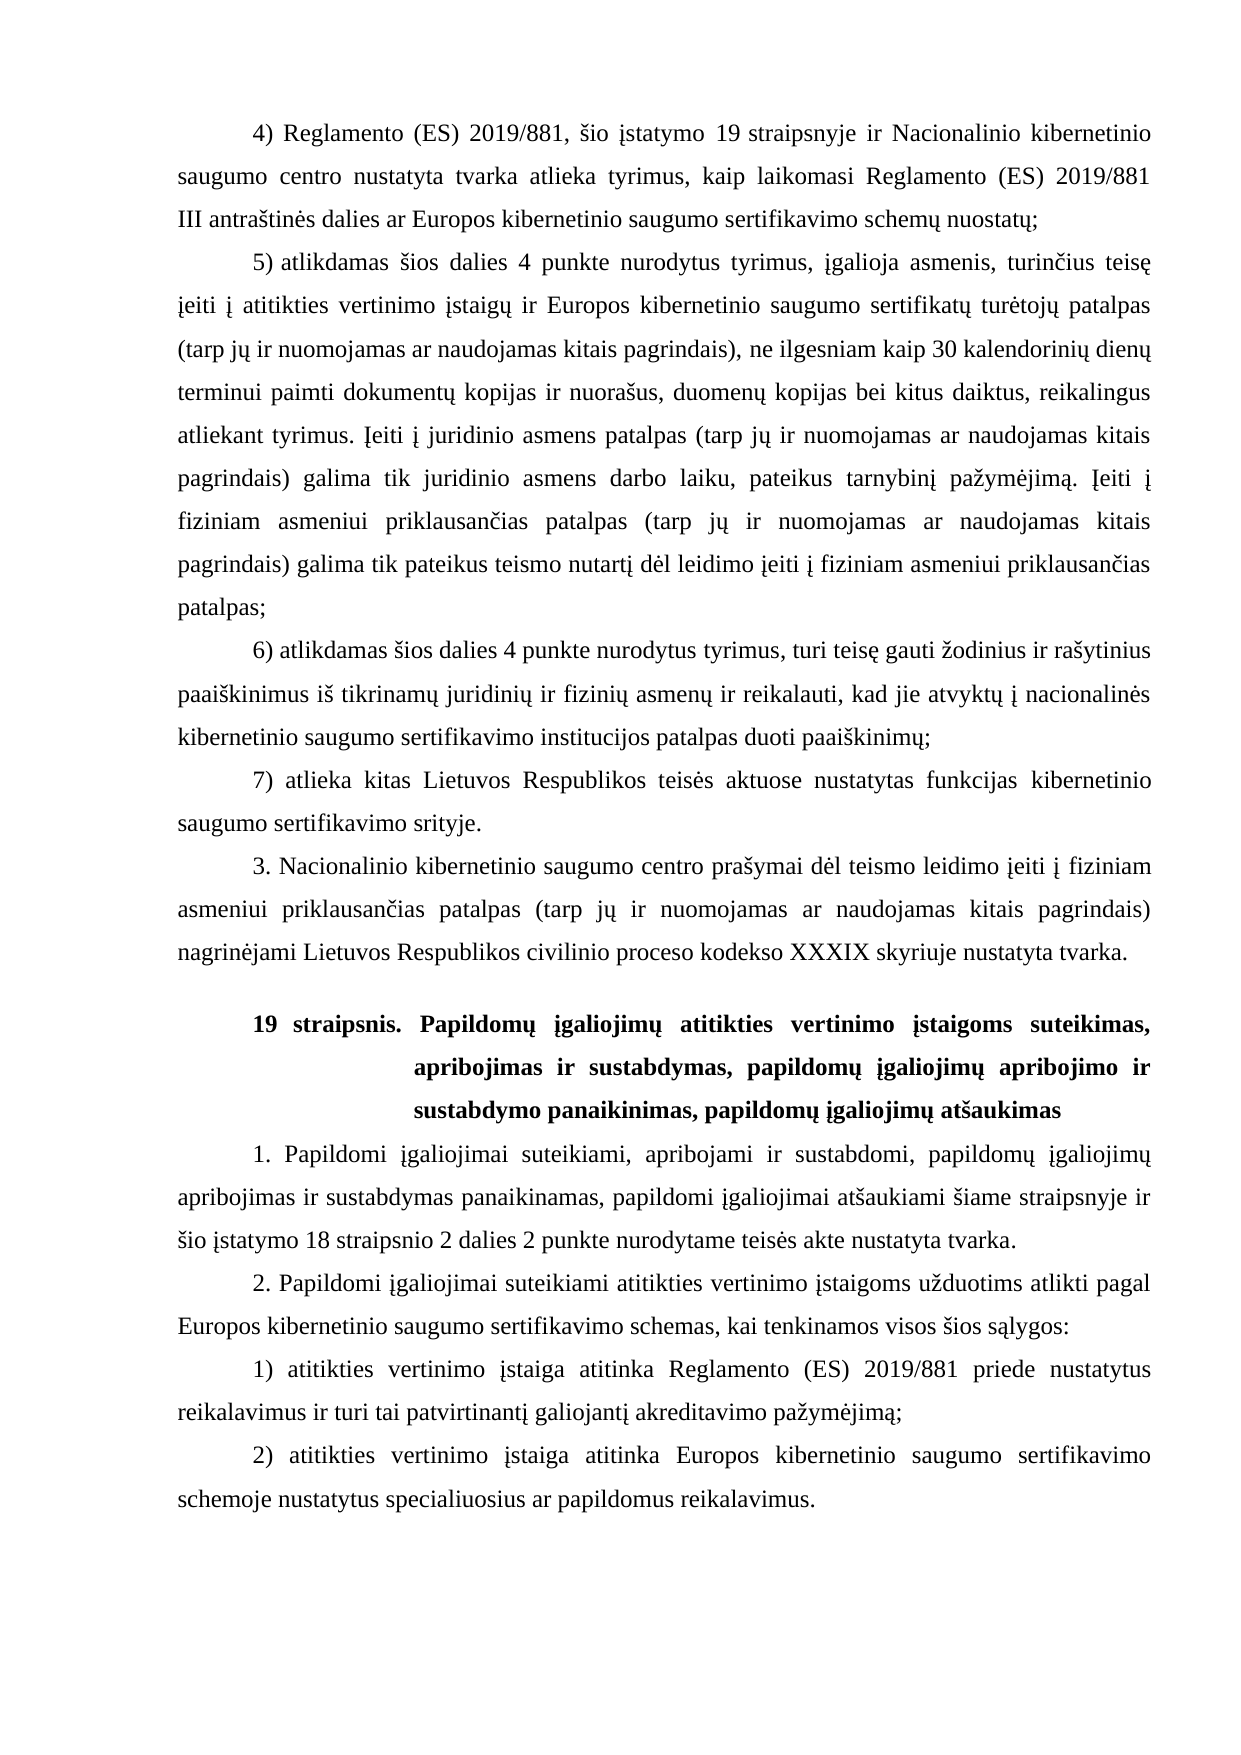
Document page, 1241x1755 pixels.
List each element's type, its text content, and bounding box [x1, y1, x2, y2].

text 2) atitikties vertinimo įstaiga atitinka Europos kibernetinio saugumo sertifikavimo schemoje nustatytus specialiuosius ar papildomus reikalavimus. [177, 1441, 1152, 1512]
text 5) atlikdamas šios dalies 4 punkte nurodytus tyrimus, įgalioja asmenis, turinčius teisę įeiti į atitikties vertinimo įstaigų ir Europos kibernetinio saugumo sertifikatų turėtojų patalpas (tarp jų ir nuomojamas ar naudojamas kitais pagrindais), ne ilgesniam kaip 30 kalendorinių dienų terminui paimti dokumentų kopijas ir nuorašus, duomenų kopijas bei kitus daiktus, reikalingus atliekant tyrimus. Įeiti į juridinio asmens patalpas (tarp jų ir nuomojamas ar naudojamas kitais pagrindais) galima tik juridinio asmens darbo laiku, pateikus tarnybinį pažymėjimą. Įeiti į fiziniam asmeniui priklausančias patalpas (tarp jų ir nuomojamas ar naudojamas kitais pagrindais) galima tik pateikus teismo nutartį dėl leidimo įeiti į fiziniam asmeniui priklausančias patalpas; [177, 247, 1152, 621]
text 7) atlieka kitas Lietuvos Respublikos teisės aktuose nustatytas funkcijas kibernetinio saugumo sertifikavimo srityje. [177, 765, 1152, 837]
text 2. Papildomi įgaliojimai suteikiami atitikties vertinimo įstaigoms užduotims atlikti pagal Europos kibernetinio saugumo sertifikavimo schemas, kai tenkinamos visos šios sąlygos: [177, 1268, 1152, 1340]
text 6) atlikdamas šios dalies 4 punkte nurodytus tyrimus, turi teisę gauti žodinius ir rašytinius paaiškinimus iš tikrinamų juridinių ir fizinių asmenų ir reikalauti, kad jie atvyktų į nacionalinės kibernetinio saugumo sertifikavimo institucijos patalpas duoti paaiškinimų; [177, 636, 1152, 751]
text 1) atitikties vertinimo įstaiga atitinka Reglamento (ES) 2019/881 priede nustatytus reikalavimus ir turi tai patvirtinantį galiojantį akreditavimo pažymėjimą; [177, 1354, 1152, 1426]
text 1. Papildomi įgaliojimai suteikiami, apribojami ir sustabdomi, papildomų įgaliojimų apribojimas ir sustabdymas panaikinamas, papildomi įgaliojimai atšaukiami šiame straipsnyje ir šio įstatymo 18 straipsnio 2 dalies 2 punkte nurodytame teisės akte nustatyta tvarka. [177, 1139, 1152, 1254]
text 4) Reglamento (ES) 2019/881, šio įstatymo 19 straipsnyje ir Nacionalinio kibernetinio saugumo centro nustatyta tvarka atlieka tyrimus, kaip laikomasi Reglamento (ES) 2019/881 III antraštinės dalies ar Europos kibernetinio saugumo sertifikavimo schemų nuostatų; [177, 118, 1152, 233]
text 3. Nacionalinio kibernetinio saugumo centro prašymai dėl teismo leidimo įeiti į fiziniam asmeniui priklausančias patalpas (tarp jų ir nuomojamas ar naudojamas kitais pagrindais) nagrinėjami Lietuvos Respublikos civilinio proceso kodekso XXXIX skyriuje nustatyta tvarka. [177, 851, 1152, 966]
text 19 straipsnis. Papildomų įgaliojimų atitikties vertinimo įstaigoms suteikimas, apribojimas ir sustabdymas, papildomų įgaliojimų apribojimo ir sustabdymo panaikinimas, papildomų įgaliojimų atšaukimas [252, 1009, 1152, 1124]
